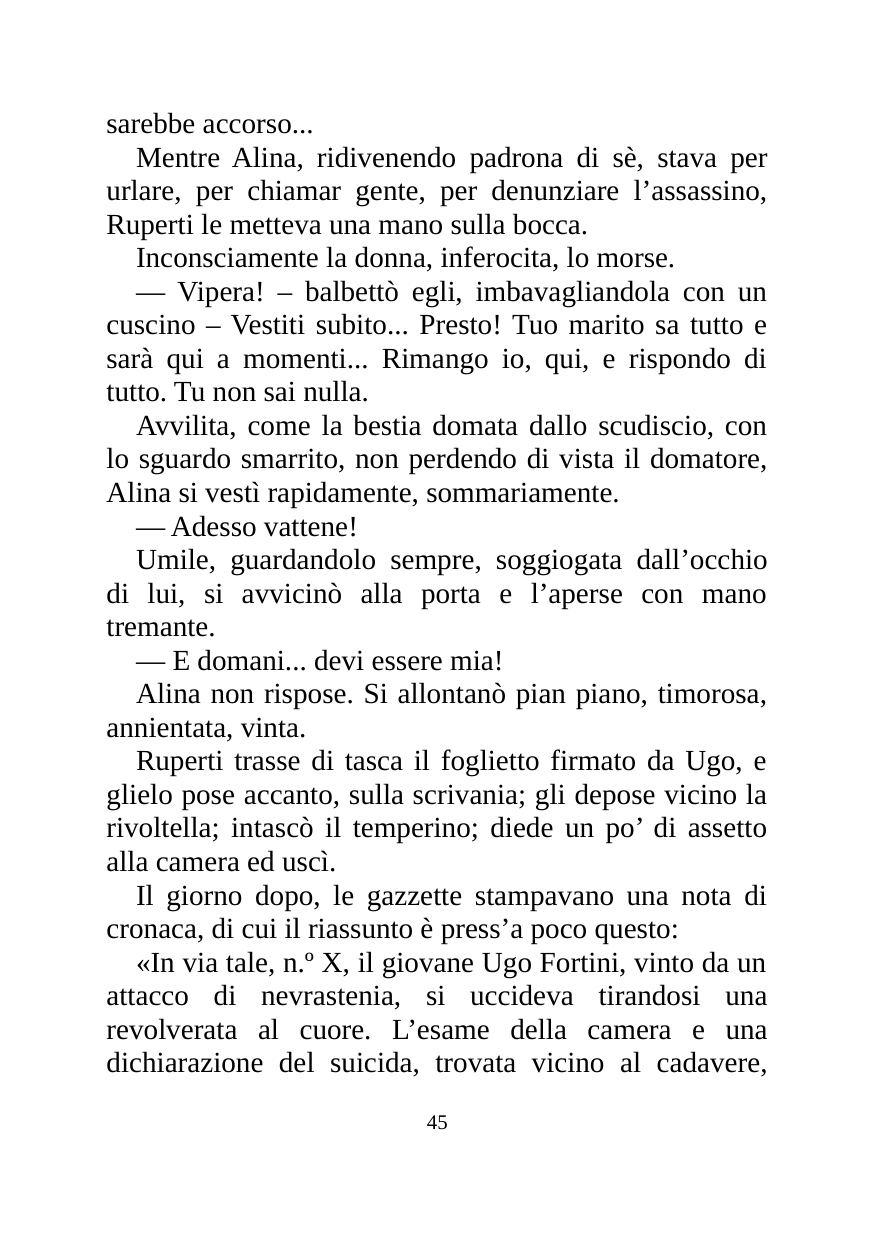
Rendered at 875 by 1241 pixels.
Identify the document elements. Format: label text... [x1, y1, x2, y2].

text — E domani... devi essere mia! [106, 643, 768, 676]
text «In via tale, n.º X, il giovane Ugo Fortini, vinto da un attacco di nevrastenia, si uccideva tirandosi una revolverata al cuore. L’esame della camera e una dichiarazione del suicida, trovata vicino al cadavere, [106, 945, 768, 1079]
text Avvilita, come la bestia domata dallo scudiscio, con lo sguardo smarrito, non perdendo di vista il domatore, Alina si vestì rapidamente, sommariamente. [106, 408, 768, 509]
text Il giorno dopo, le gazzette stampavano una nota di cronaca, di cui il riassunto è press’a poco questo: [106, 878, 768, 945]
text Umile, guardandolo sempre, soggiogata dall’occhio di lui, si avvicinò alla porta e l’aperse con mano tremante. [106, 542, 768, 643]
text Inconsciamente la donna, inferocita, lo morse. [106, 240, 768, 274]
text — Vipera! – balbettò egli, imbavagliandola con un cuscino – Vestiti subito... Presto! Tuo marito sa tutto e sarà qui a momenti... Rimango io, qui, e rispondo di tutto. Tu non sai nulla. [106, 274, 768, 408]
text sarebbe accorso... [106, 106, 768, 140]
text — Adesso vattene! [106, 509, 768, 542]
text Alina non rispose. Si allontanò pian piano, timorosa, annientata, vinta. [106, 676, 768, 743]
text Ruperti trasse di tasca il foglietto firmato da Ugo, e glielo pose accanto, sulla scrivania; gli depose vicino la rivoltella; intascò il temperino; diede un po’ di assetto alla camera ed uscì. [106, 743, 768, 878]
text Mentre Alina, ridivenendo padrona di sè, stava per urlare, per chiamar gente, per denunziare l’assassino, Ruperti le metteva una mano sulla bocca. [106, 140, 768, 240]
